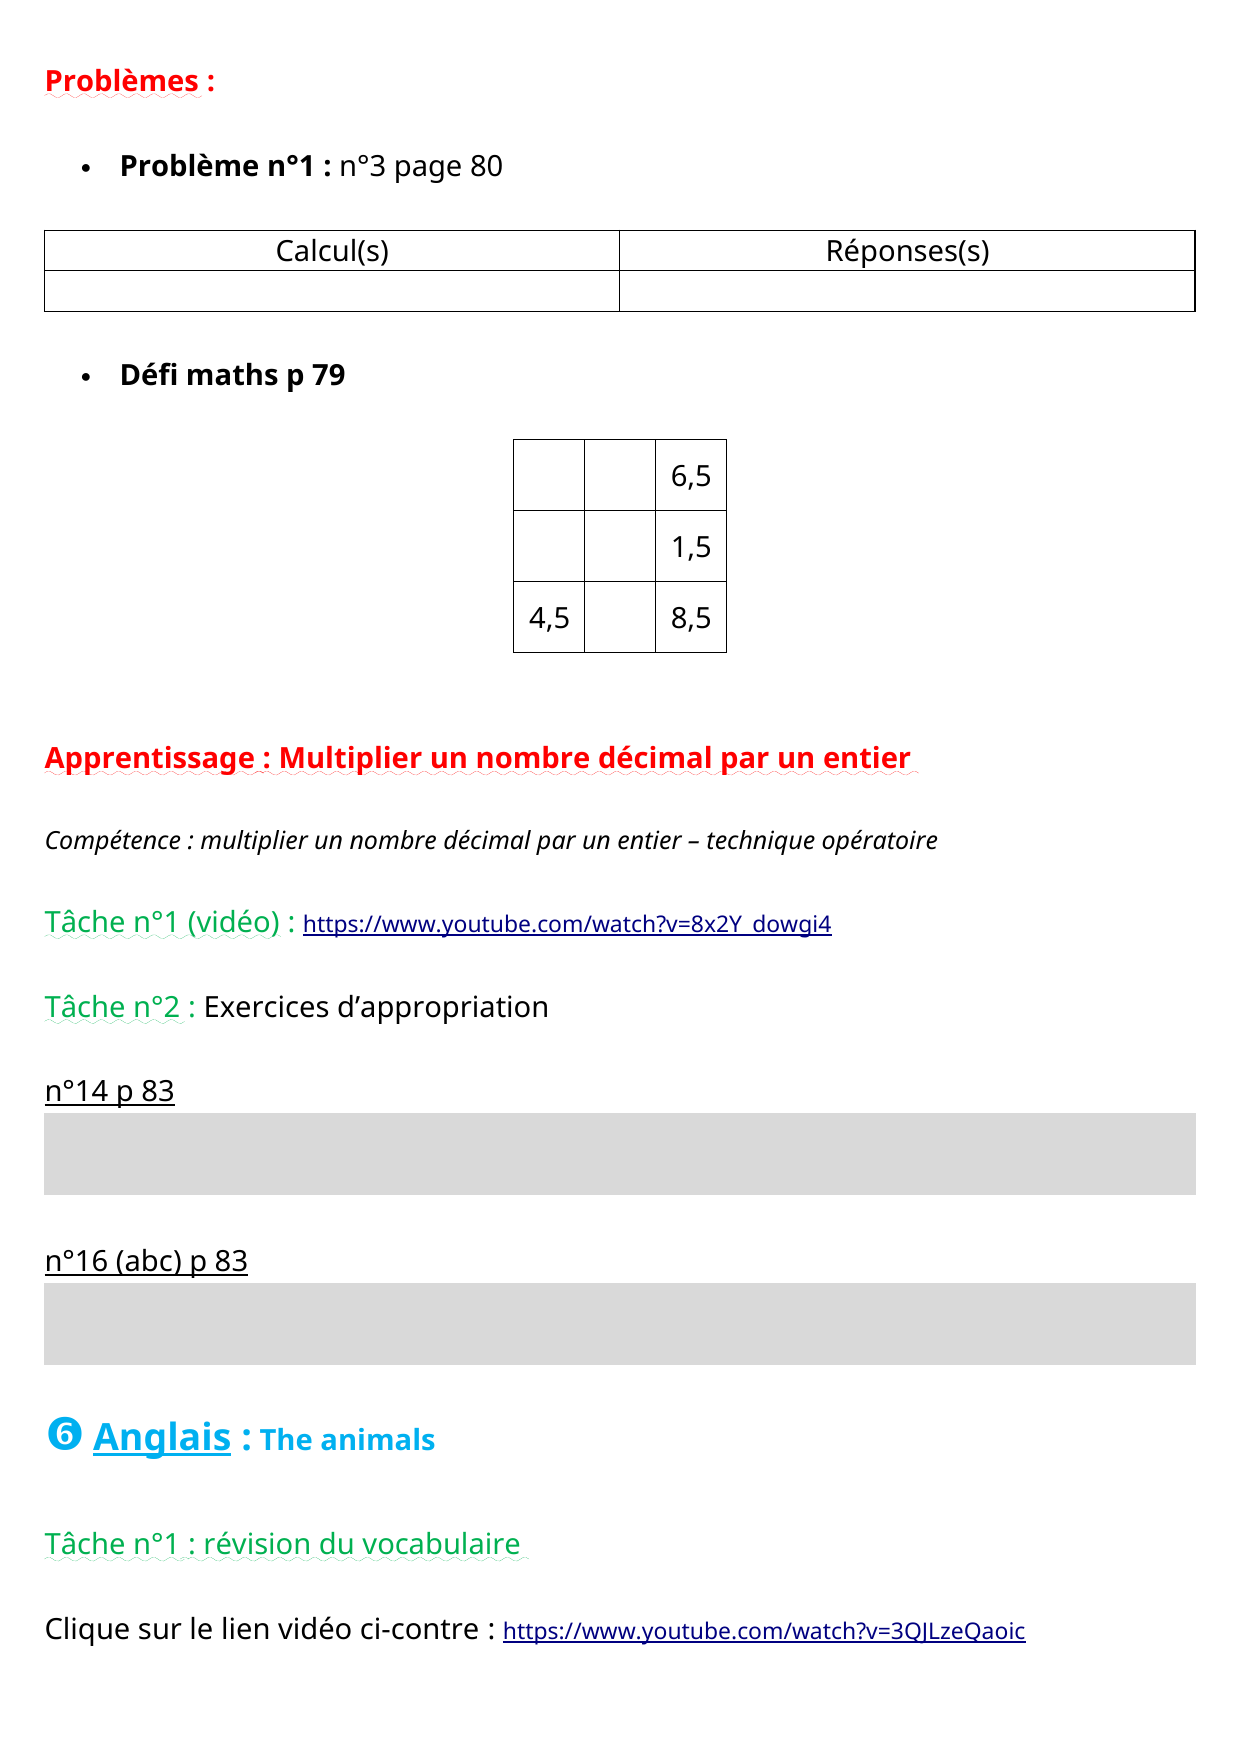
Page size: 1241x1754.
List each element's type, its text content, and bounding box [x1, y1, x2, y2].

table_cell [585, 511, 655, 581]
text Tâche n°1 : révision du vocabulaire [44, 1523, 1196, 1563]
table_cell 4,5 [514, 582, 584, 652]
text n°14 p 83 [44, 1071, 1196, 1110]
table_header 6,5 [656, 440, 726, 510]
table_header [514, 440, 584, 510]
table_header Réponses(s) [620, 231, 1194, 270]
list Défi maths p 79 [82, 354, 1196, 394]
text Apprentissage : Multiplier un nombre décimal par un entier [44, 738, 1196, 777]
table_cell 8,5 [656, 582, 726, 652]
text Compétence : multiplier un nombre décimal par un entier – technique opératoire [44, 822, 1196, 856]
text n°16 (abc) p 83 [44, 1240, 1196, 1280]
table_cell [45, 271, 619, 311]
table_cell [585, 582, 655, 652]
list Problème n°1 : n°3 page 80 [82, 145, 1196, 184]
table_header [585, 440, 655, 510]
table_cell 1,5 [656, 511, 726, 581]
table_cell [620, 271, 1194, 311]
table_cell [514, 511, 584, 581]
text  Anglais : The animals [44, 1410, 1196, 1461]
text Tâche n°1 (vidéo) : https://www.youtube.com/watch?v=8x2Y_dowgi4 [44, 901, 1196, 941]
text Clique sur le lien vidéo ci-contre : https://www.youtube.com/watch?v=3QJLzeQaoic [44, 1608, 1196, 1648]
table_header Calcul(s) [45, 231, 619, 270]
text Tâche n°2 : Exercices d’appropriation [44, 986, 1196, 1026]
text Problèmes : [44, 60, 1196, 100]
